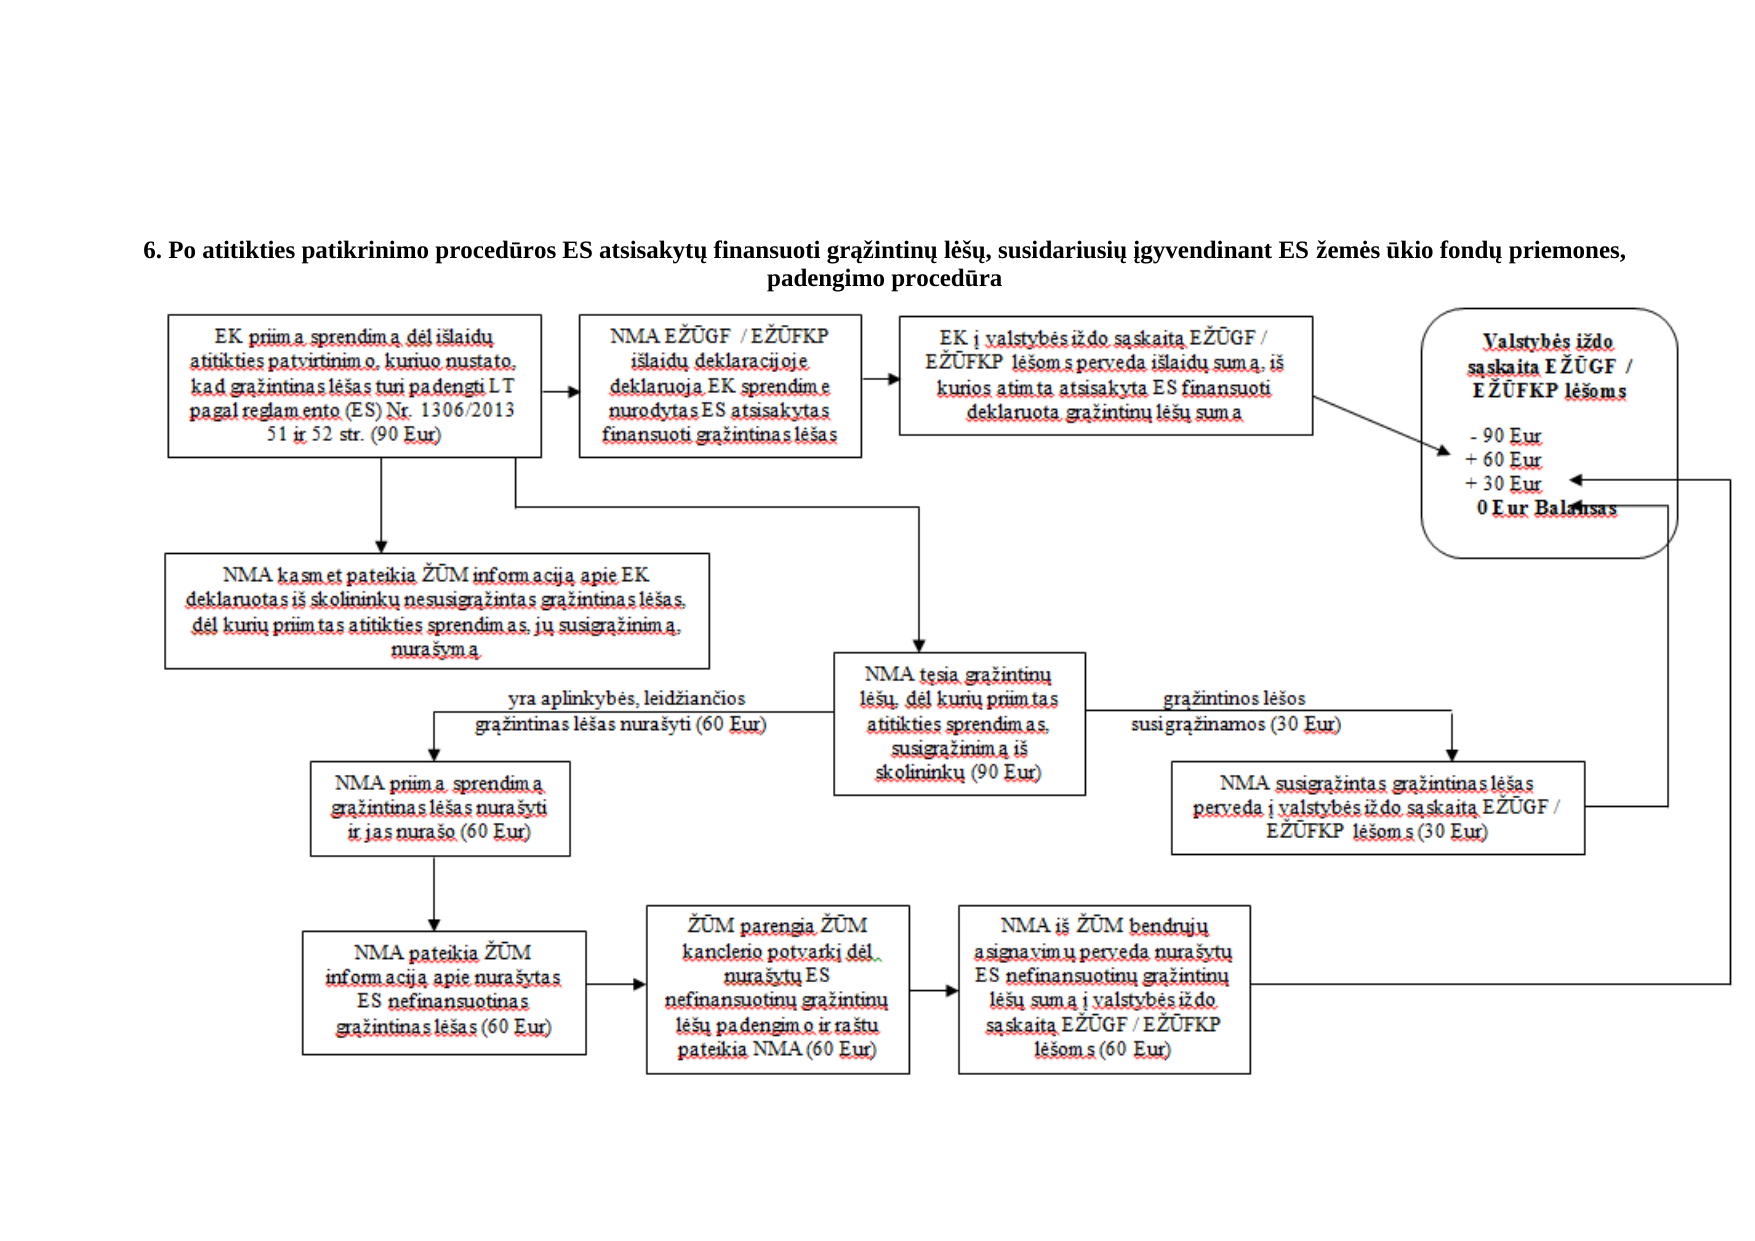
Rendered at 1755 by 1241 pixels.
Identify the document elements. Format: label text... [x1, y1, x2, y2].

text 6. Po atitikties patikrinimo procedūros ES atsisakytų finansuoti grąžintinų lėšų, susidariusių įgyvendinant ES žemės ūkio fondų priemones, padengimo procedūra [133, 235, 1636, 292]
